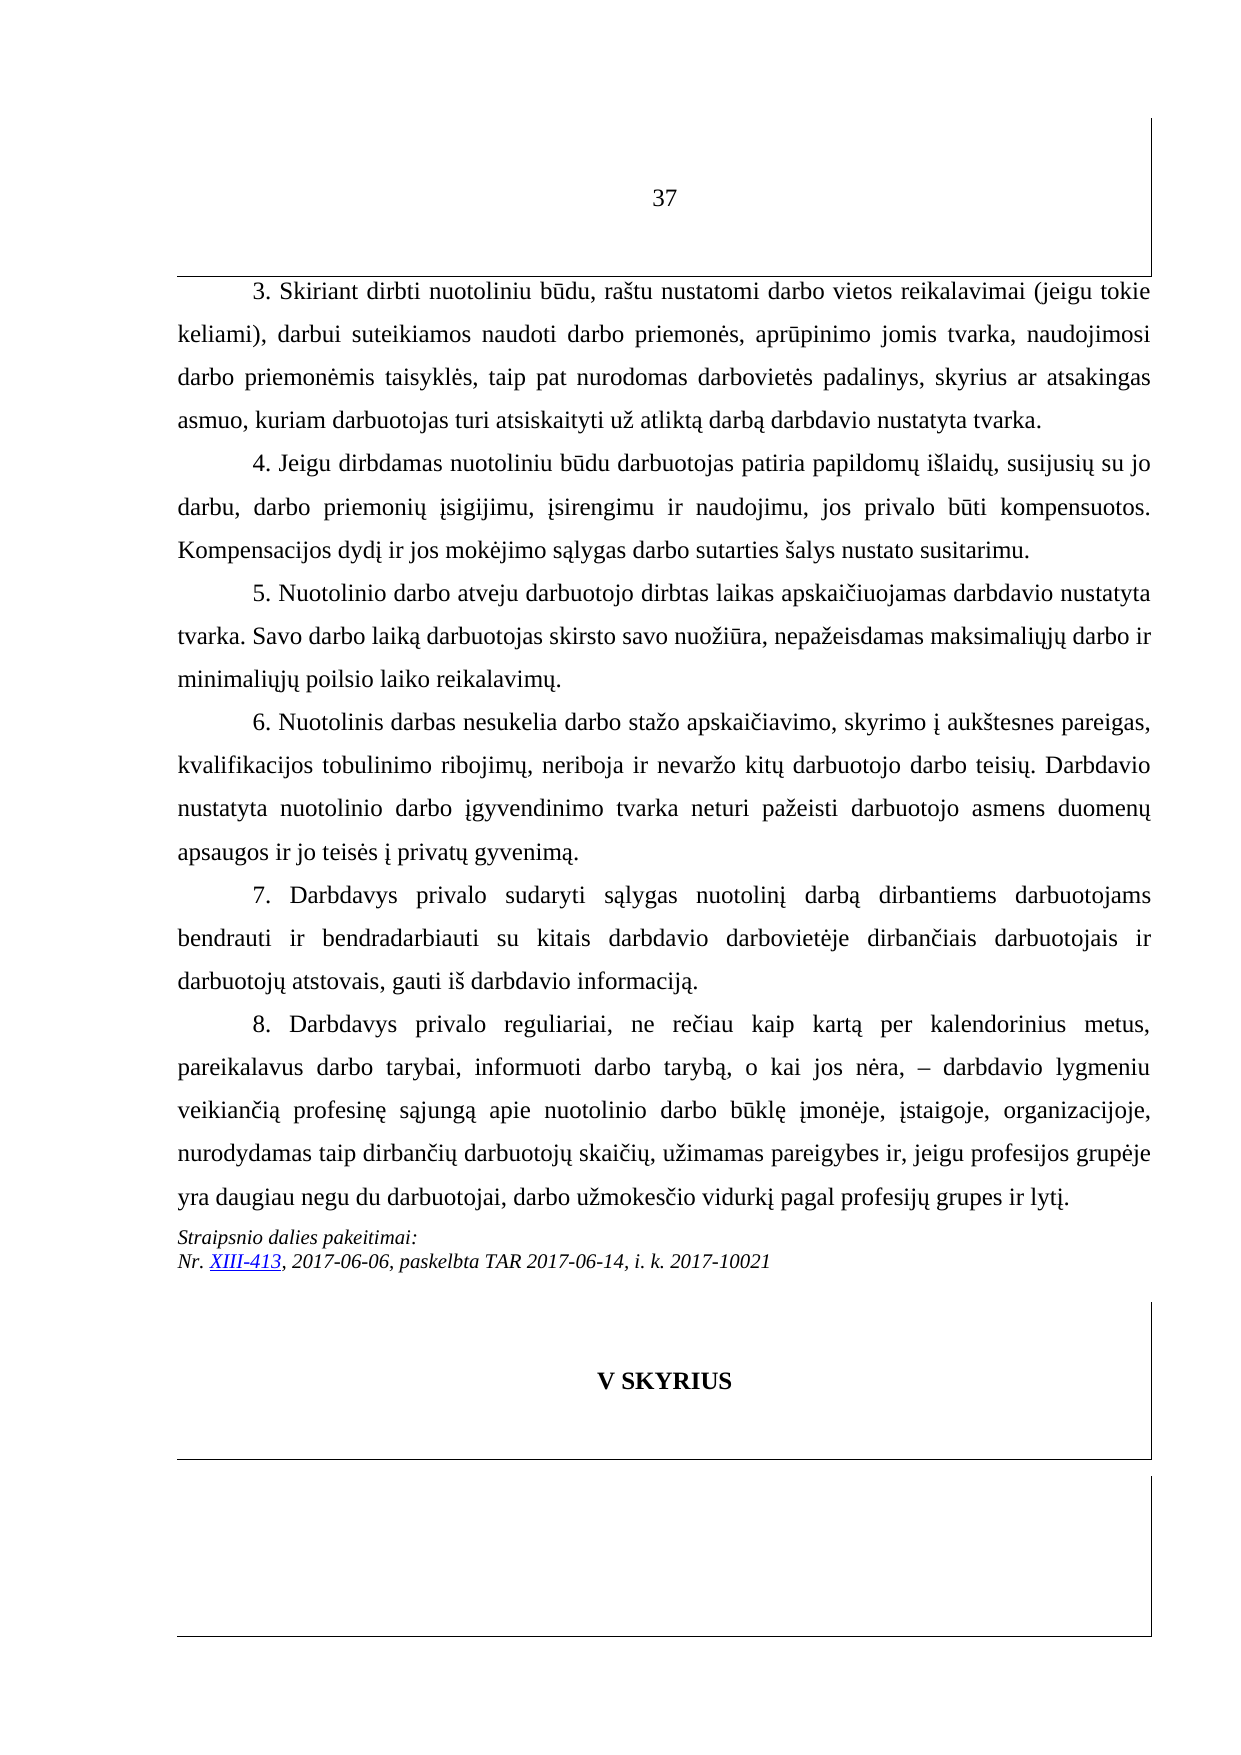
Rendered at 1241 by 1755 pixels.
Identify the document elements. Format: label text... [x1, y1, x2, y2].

text 8. Darbdavys privalo reguliariai, ne rečiau kaip kartą per kalendorinius metus, pareikalavus darbo tarybai, informuoti darbo tarybą, o kai jos nėra, – darbdavio lygmeniu veikiančią profesinę sąjungą apie nuotolinio darbo būklę įmonėje, įstaigoje, organizacijoje, nurodydamas taip dirbančių darbuotojų skaičių, užimamas pareigybes ir, jeigu profesijos grupėje yra daugiau negu du darbuotojai, darbo užmokesčio vidurkį pagal profesijų grupes ir lytį. [177, 1009, 1152, 1210]
text 3. Skiriant dirbti nuotoliniu būdu, raštu nustatomi darbo vietos reikalavimai (jeigu tokie keliami), darbui suteikiamos naudoti darbo priemonės, aprūpinimo jomis tvarka, naudojimosi darbo priemonėmis taisyklės, taip pat nurodomas darbovietės padalinys, skyrius ar atsakingas asmuo, kuriam darbuotojas turi atsiskaityti už atliktą darbą darbdavio nustatyta tvarka. [177, 276, 1152, 434]
text 7. Darbdavys privalo sudaryti sąlygas nuotolinį darbą dirbantiems darbuotojams bendrauti ir bendradarbiauti su kitais darbdavio darbovietėje dirbančiais darbuotojais ir darbuotojų atstovais, gauti iš darbdavio informaciją. [177, 880, 1152, 995]
subtitle V SKYRIUS [177, 1302, 1151, 1459]
text 5. Nuotolinio darbo atveju darbuotojo dirbtas laikas apskaičiuojamas darbdavio nustatyta tvarka. Savo darbo laiką darbuotojas skirsto savo nuožiūra, nepažeisdamas maksimaliųjų darbo ir minimaliųjų poilsio laiko reikalavimų. [177, 578, 1152, 693]
text Straipsnio dalies pakeitimai: [177, 1225, 1152, 1249]
text 6. Nuotolinis darbas nesukelia darbo stažo apskaičiavimo, skyrimo į aukštesnes pareigas, kvalifikacijos tobulinimo ribojimų, neriboja ir nevaržo kitų darbuotojo darbo teisių. Darbdavio nustatyta nuotolinio darbo įgyvendinimo tvarka neturi pažeisti darbuotojo asmens duomenų apsaugos ir jo teisės į privatų gyvenimą. [177, 707, 1152, 865]
text Nr. XIII-413, 2017-06-06, paskelbta TAR 2017-06-14, i. k. 2017-10021 [177, 1249, 1152, 1273]
text 4. Jeigu dirbdamas nuotoliniu būdu darbuotojas patiria papildomų išlaidų, susijusių su jo darbu, darbo priemonių įsigijimu, įsirengimu ir naudojimu, jos privalo būti kompensuotos. Kompensacijos dydį ir jos mokėjimo sąlygas darbo sutarties šalys nustato susitarimu. [177, 448, 1152, 563]
